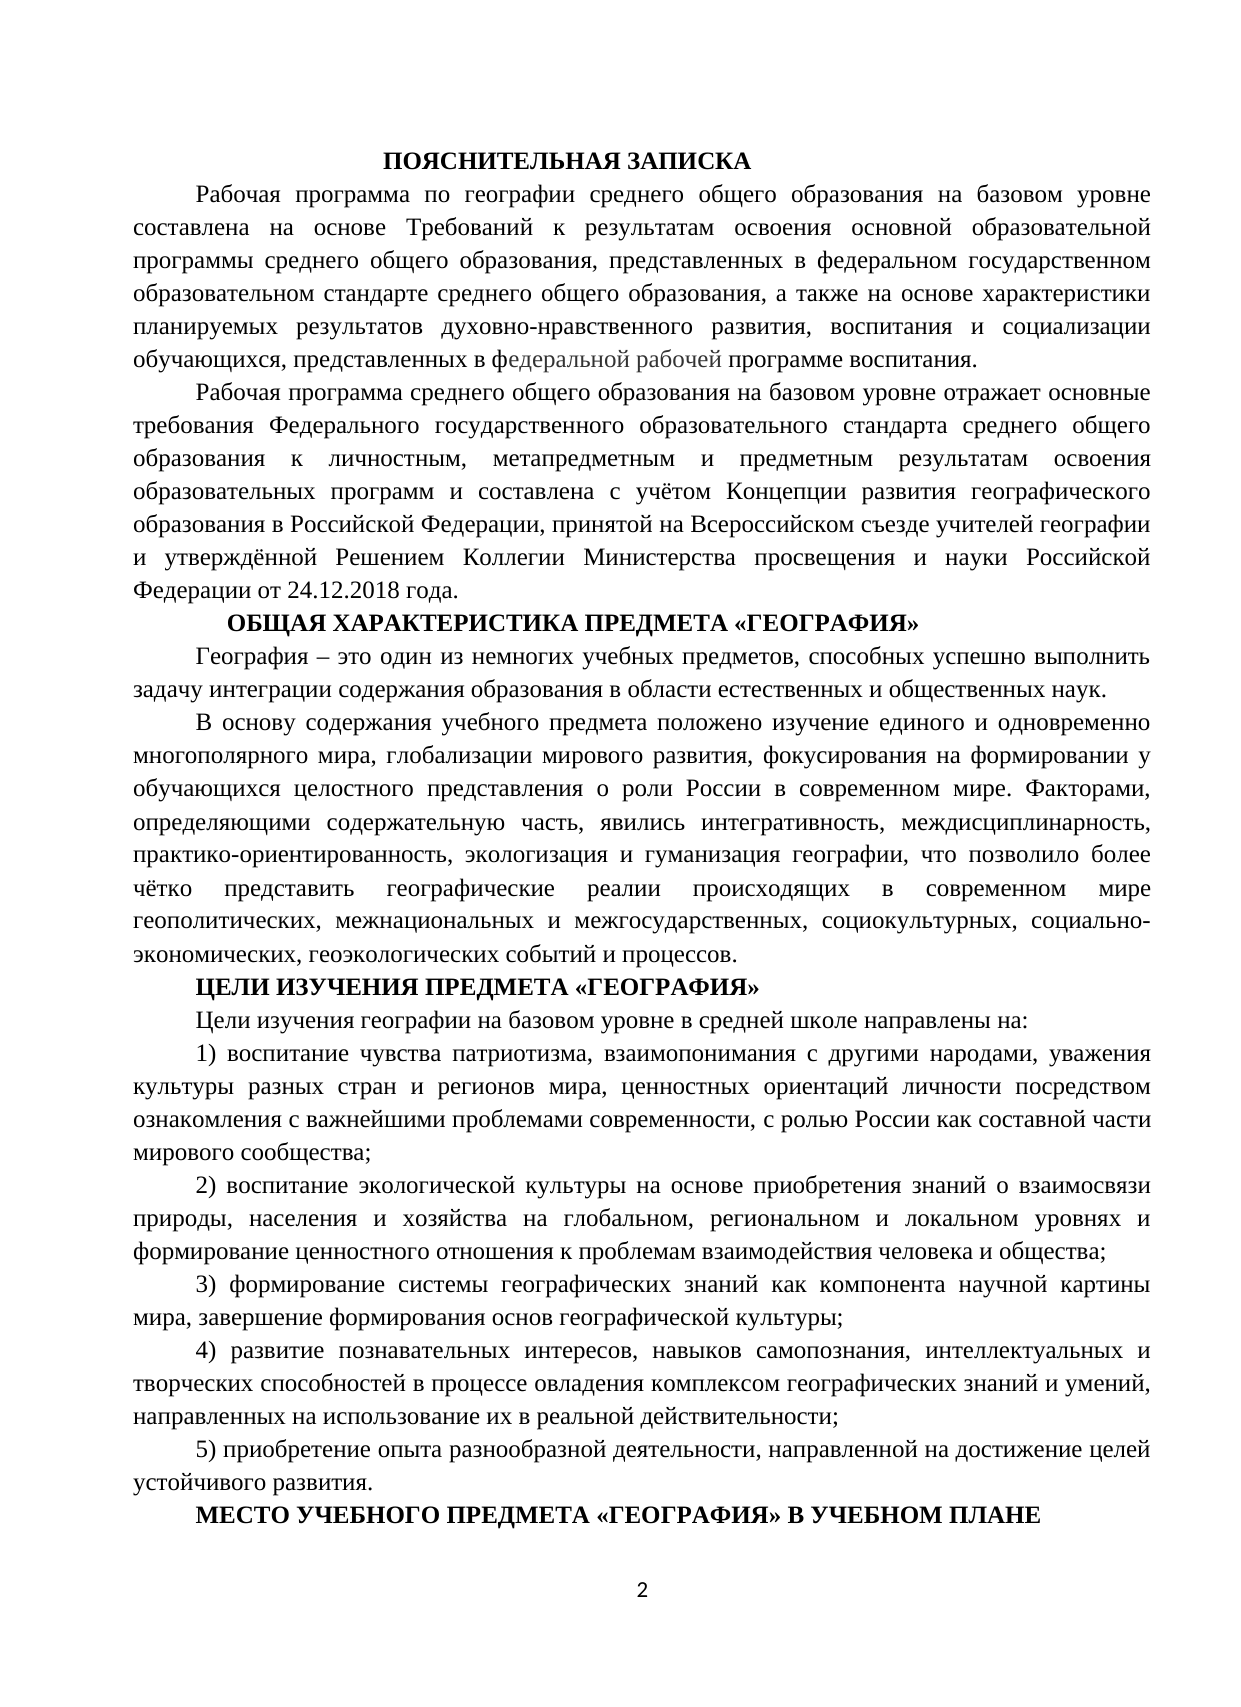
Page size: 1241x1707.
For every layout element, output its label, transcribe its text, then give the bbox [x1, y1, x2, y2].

text ПОЯСНИТЕЛЬНАЯ ЗАПИСКА [133, 146, 1152, 175]
text МЕСТО УЧЕБНОГО ПРЕДМЕТА «ГЕОГРАФИЯ» В УЧЕБНОМ ПЛАНЕ [133, 1500, 1152, 1529]
text 3) формирование системы географических знаний как компонента научной картины мира, завершение формирования основ географической культуры; [133, 1269, 1152, 1331]
text ОБЩАЯ ХАРАКТЕРИСТИКА ПРЕДМЕТА «ГЕОГРАФИЯ» [133, 608, 1152, 637]
text 5) приобретение опыта разнообразной деятельности, направленной на достижение целей устойчивого развития. [133, 1434, 1152, 1496]
text 1) воспитание чувства патриотизма, взаимопонимания с другими народами, уважения культуры разных стран и регионов мира, ценностных ориентаций личности посредством ознакомления с важнейшими проблемами современности, c ролью России как составной части мирового сообщества; [133, 1038, 1152, 1166]
text Цели изучения географии на базовом уровне в средней школе направлены на: [133, 1005, 1152, 1033]
text Рабочая программа среднего общего образования на базовом уровне отражает основные требования Федерального государственного образовательного стандарта среднего общего образования к личностным, метапредметным и предметным результатам освоения образовательных программ и составлена с учётом Концепции развития географического образования в Российской Федерации, принятой на Всероссийском съезде учителей географии и утверждённой Решением Коллегии Министерства просвещения и науки Российской Федерации от 24.12.2018 года. [133, 377, 1152, 604]
text 2) воспитание экологической культуры на основе приобретения знаний о взаимосвязи природы, населения и хозяйства на глобальном, региональном и локальном уровнях и формирование ценностного отношения к проблемам взаимодействия человека и общества; [133, 1170, 1152, 1264]
text ЦЕЛИ ИЗУЧЕНИЯ ПРЕДМЕТА «ГЕОГРАФИЯ» [133, 972, 1152, 1000]
text 4) развитие познавательных интересов, навыков самопознания, интеллектуальных и творческих способностей в процессе овладения комплексом географических знаний и умений, направленных на использование их в реальной действительности; [133, 1335, 1152, 1430]
text Рабочая программа по географии среднего общего образования на базовом уровне составлена на основе Требований к результатам освоения основной образовательной программы среднего общего образования, представленных в федеральном государственном образовательном стандарте среднего общего образования, а также на основе характеристики планируемых результатов духовно-нравственного развития, воспитания и социализации обучающихся, представленных в федеральной рабочей программе воспитания. [133, 179, 1152, 373]
text В основу содержания учебного предмета положено изучение единого и одновременно многополярного мира, глобализации мирового развития, фокусирования на формировании у обучающихся целостного представления о роли России в современном мире. Факторами, определяющими содержательную часть, явились интегративность, междисциплинарность, практико-ориентированность, экологизация и гуманизация географии, что позволило более чётко представить географические реалии происходящих в современном мире геополитических, межнациональных и межгосударственных, социокультурных, социально-экономических, геоэкологических событий и процессов. [133, 707, 1152, 967]
text География – это один из немногих учебных предметов, способных успешно выполнить задачу интеграции содержания образования в области естественных и общественных наук. [133, 641, 1152, 703]
